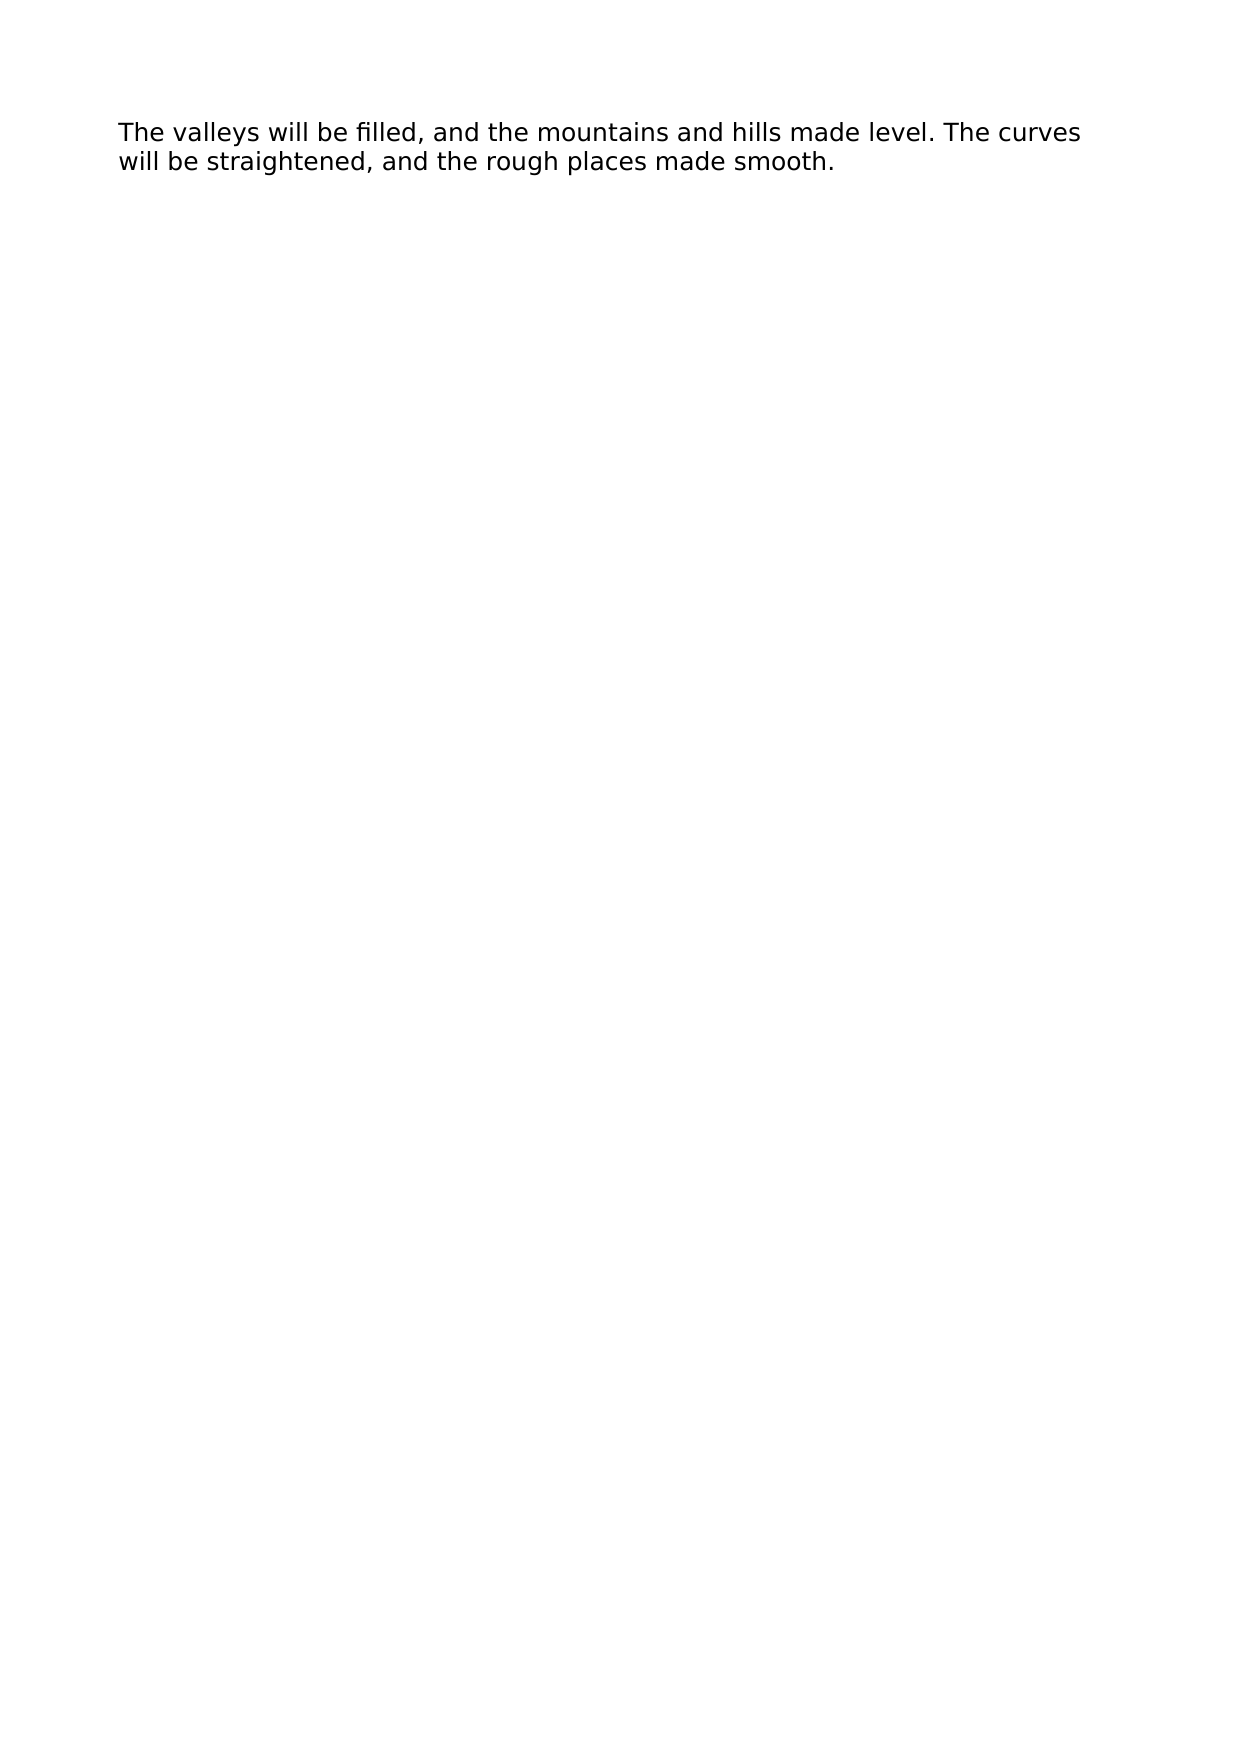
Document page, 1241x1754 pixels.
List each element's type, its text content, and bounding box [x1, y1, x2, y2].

text The valleys will be filled, and the mountains and hills made level. The curves will be straightened, and the rough places made smooth. [118, 118, 1122, 176]
